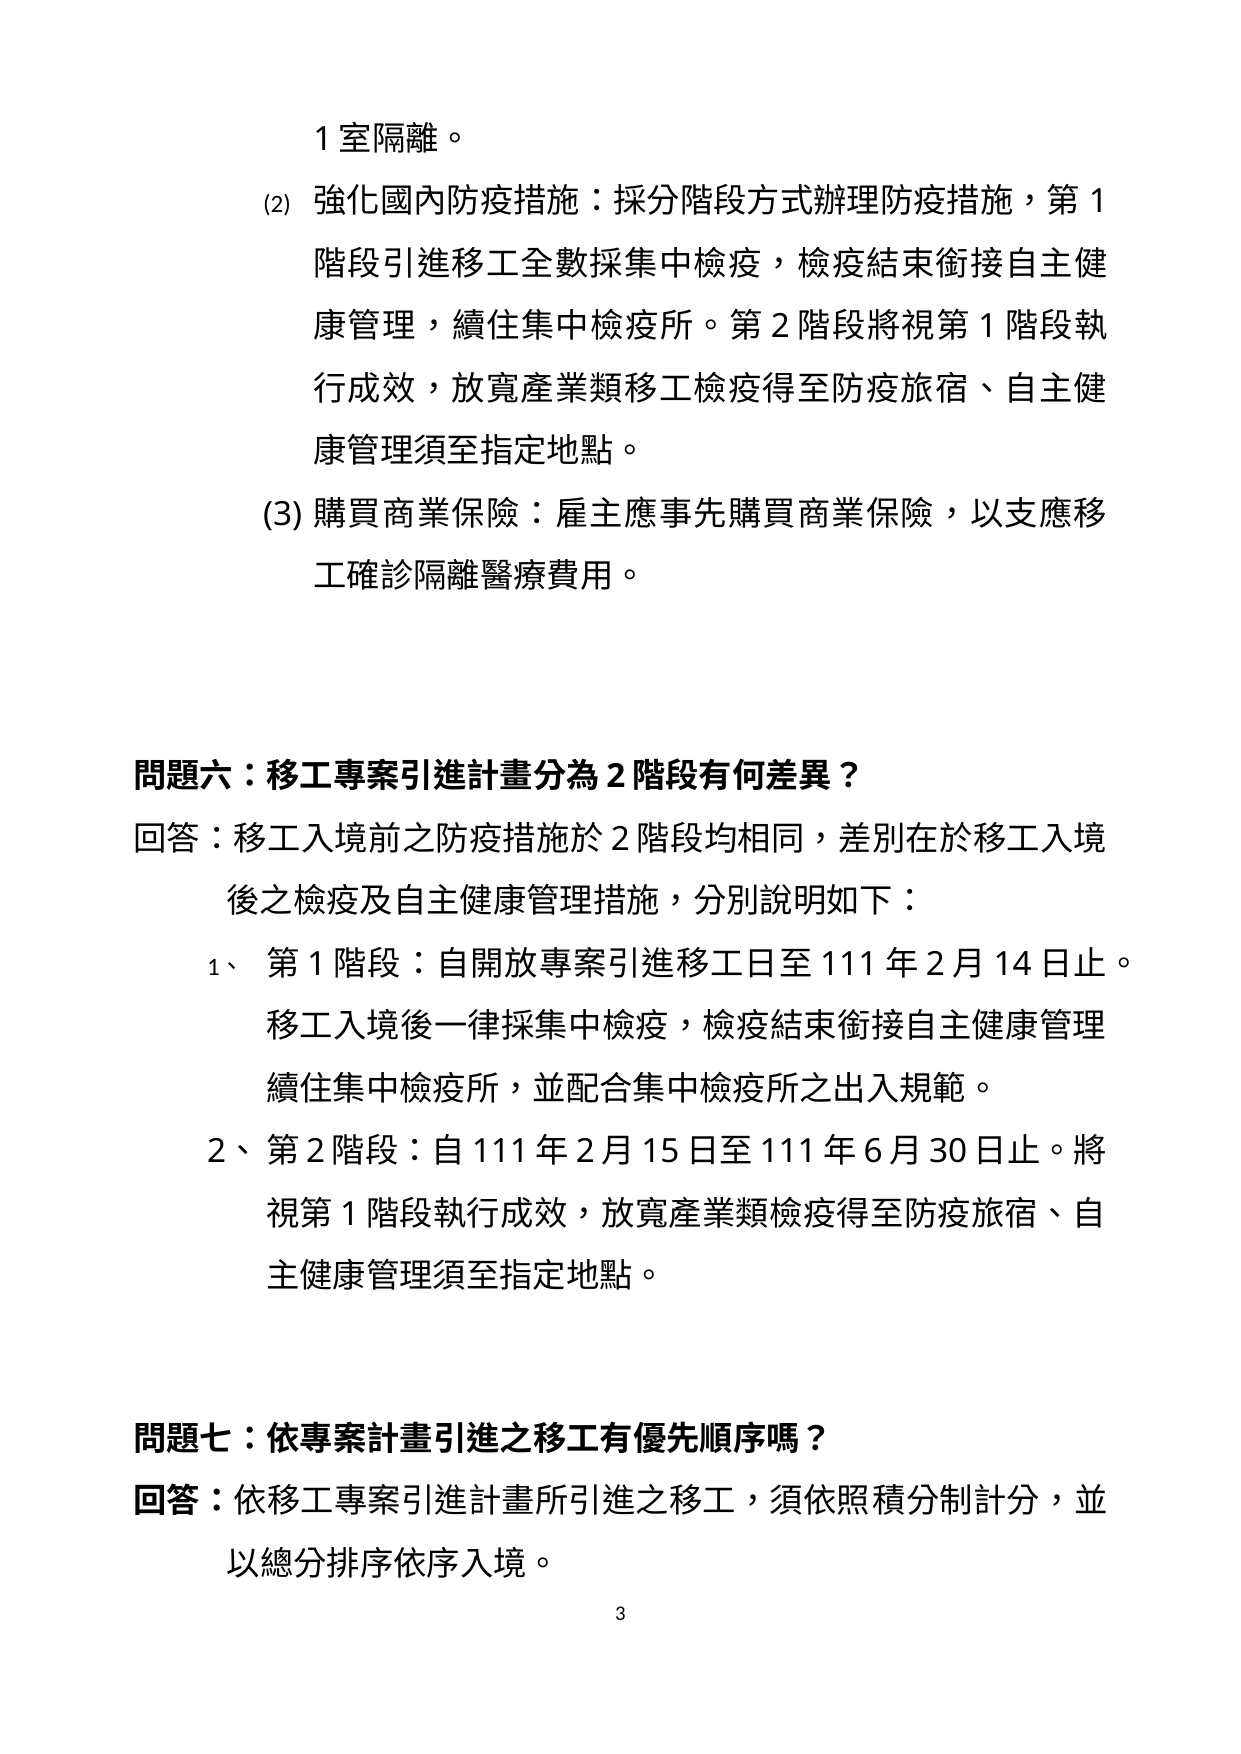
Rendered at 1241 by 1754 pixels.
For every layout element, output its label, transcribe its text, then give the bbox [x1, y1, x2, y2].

text 問題六：移工專案引進計畫分為2階段有何差異？ [133, 732, 1107, 794]
text 回答：移工入境前之防疫措施於2階段均相同，差別在於移工入境後之檢疫及自主健康管理措施，分別說明如下： [133, 794, 1107, 919]
list 第1階段：自開放專案引進移工日至111年2月14日止。移工入境後一律採集中檢疫，檢疫結束銜接自主健康管理，續住集中檢疫所，並配合集中檢疫所之出入規範。 [207, 919, 1107, 1107]
text 問題七：依專案計畫引進之移工有優先順序嗎？ [133, 1394, 1107, 1457]
text 回答：依移工專案引進計畫所引進之移工，須依照積分制計分，並以總分排序依序入境。 [133, 1457, 1107, 1582]
list 1室隔離。 [263, 94, 1107, 157]
list 強化國內防疫措施：採分階段方式辦理防疫措施，第1階段引進移工全數採集中檢疫，檢疫結束銜接自主健康管理，續住集中檢疫所。第2階段將視第1階段執行成效，放寬產業類移工檢疫得至防疫旅宿、自主健康管理須至指定地點。 [263, 157, 1107, 469]
list 購買商業保險：雇主應事先購買商業保險，以支應移工確診隔離醫療費用。 [263, 469, 1107, 594]
list 第2階段：自111年2月15日至111年6月30日止。將視第1階段執行成效，放寬產業類檢疫得至防疫旅宿、自主健康管理須至指定地點。 [207, 1107, 1107, 1294]
